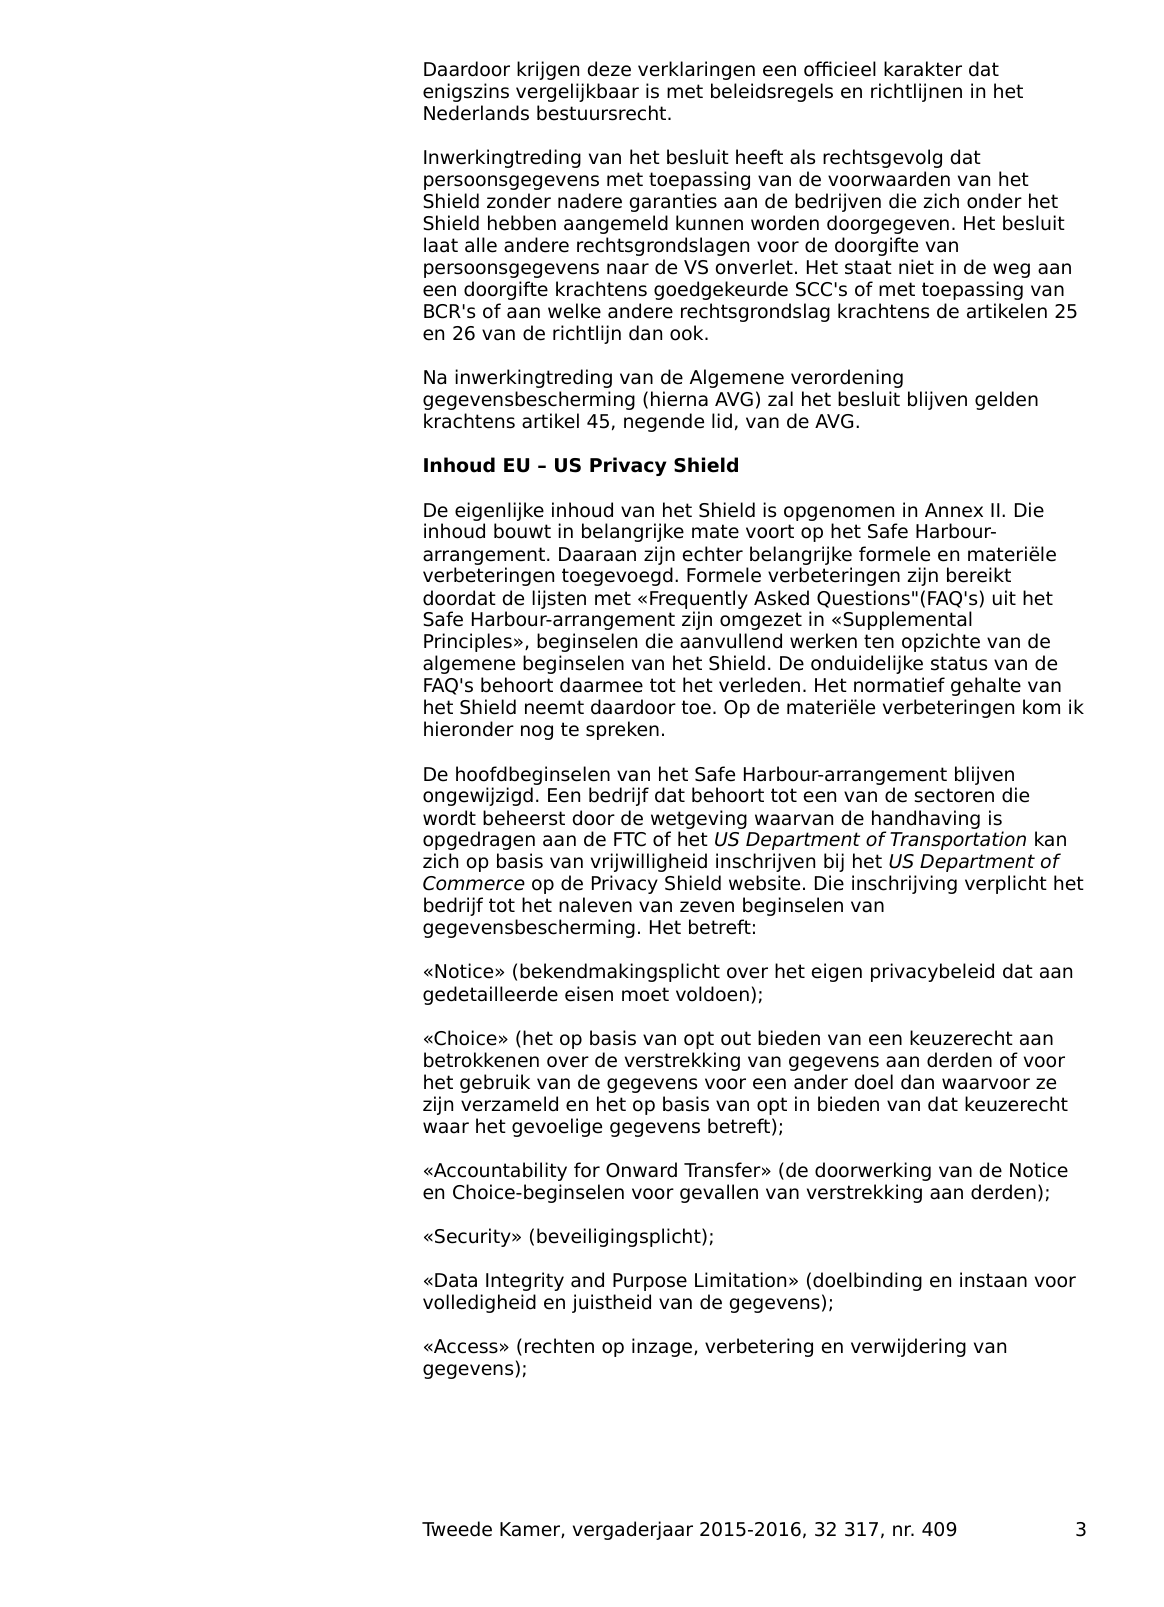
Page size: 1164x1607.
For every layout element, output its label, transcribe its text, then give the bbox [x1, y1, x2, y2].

text «Access» (rechten op inzage, verbetering en verwijdering van gegevens); [422, 1336, 1087, 1380]
text De hoofdbeginselen van het Safe Harbour-arrangement blijven ongewijzigd. Een bedrijf dat behoort tot een van de sectoren die wordt beheerst door de wetgeving waarvan de handhaving is opgedragen aan de FTC of het US Department of Transportation kan zich op basis van vrijwilligheid inschrijven bij het US Department of Commerce op de Privacy Shield website. Die inschrijving verplicht het bedrijf tot het naleven van zeven beginselen van gegevensbescherming. Het betreft: [422, 763, 1087, 939]
text Daardoor krijgen deze verklaringen een officieel karakter dat enigszins vergelijkbaar is met beleidsregels en richtlijnen in het Nederlands bestuursrecht. [422, 59, 1087, 125]
text «Choice» (het op basis van opt out bieden van een keuzerecht aan betrokkenen over de verstrekking van gegevens aan derden of voor het gebruik van de gegevens voor een ander doel dan waarvoor ze zijn verzameld en het op basis van opt in bieden van dat keuzerecht waar het gevoelige gegevens betreft); [422, 1028, 1087, 1137]
text «Accountability for Onward Transfer» (de doorwerking van de Notice en Choice-beginselen voor gevallen van verstrekking aan derden); [422, 1160, 1087, 1204]
text «Data Integrity and Purpose Limitation» (doelbinding en instaan voor volledigheid en juistheid van de gegevens); [422, 1270, 1087, 1314]
text «Notice» (bekendmakingsplicht over het eigen privacybeleid dat aan gedetailleerde eisen moet voldoen); [422, 961, 1087, 1005]
subtitle Inhoud EU – US Privacy Shield [422, 455, 1087, 477]
text Inwerkingtreding van het besluit heeft als rechtsgevolg dat persoonsgegevens met toepassing van de voorwaarden van het Shield zonder nadere garanties aan de bedrijven die zich onder het Shield hebben aangemeld kunnen worden doorgegeven. Het besluit laat alle andere rechtsgrondslagen voor de doorgifte van persoonsgegevens naar de VS onverlet. Het staat niet in de weg aan een doorgifte krachtens goedgekeurde SCC's of met toepassing van BCR's of aan welke andere rechtsgrondslag krachtens de artikelen 25 en 26 van de richtlijn dan ook. [422, 147, 1087, 345]
text De eigenlijke inhoud van het Shield is opgenomen in Annex II. Die inhoud bouwt in belangrijke mate voort op het Safe Harbour-arrangement. Daaraan zijn echter belangrijke formele en materiële verbeteringen toegevoegd. Formele verbeteringen zijn bereikt doordat de lijsten met «Frequently Asked Questions"(FAQ's) uit het Safe Harbour-arrangement zijn omgezet in «Supplemental Principles», beginselen die aanvullend werken ten opzichte van de algemene beginselen van het Shield. De onduidelijke status van de FAQ's behoort daarmee tot het verleden. Het normatief gehalte van het Shield neemt daardoor toe. Op de materiële verbeteringen kom ik hieronder nog te spreken. [422, 499, 1087, 741]
text Na inwerkingtreding van de Algemene verordening gegevensbescherming (hierna AVG) zal het besluit blijven gelden krachtens artikel 45, negende lid, van de AVG. [422, 367, 1087, 433]
text «Security» (beveiligingsplicht); [422, 1226, 1087, 1248]
